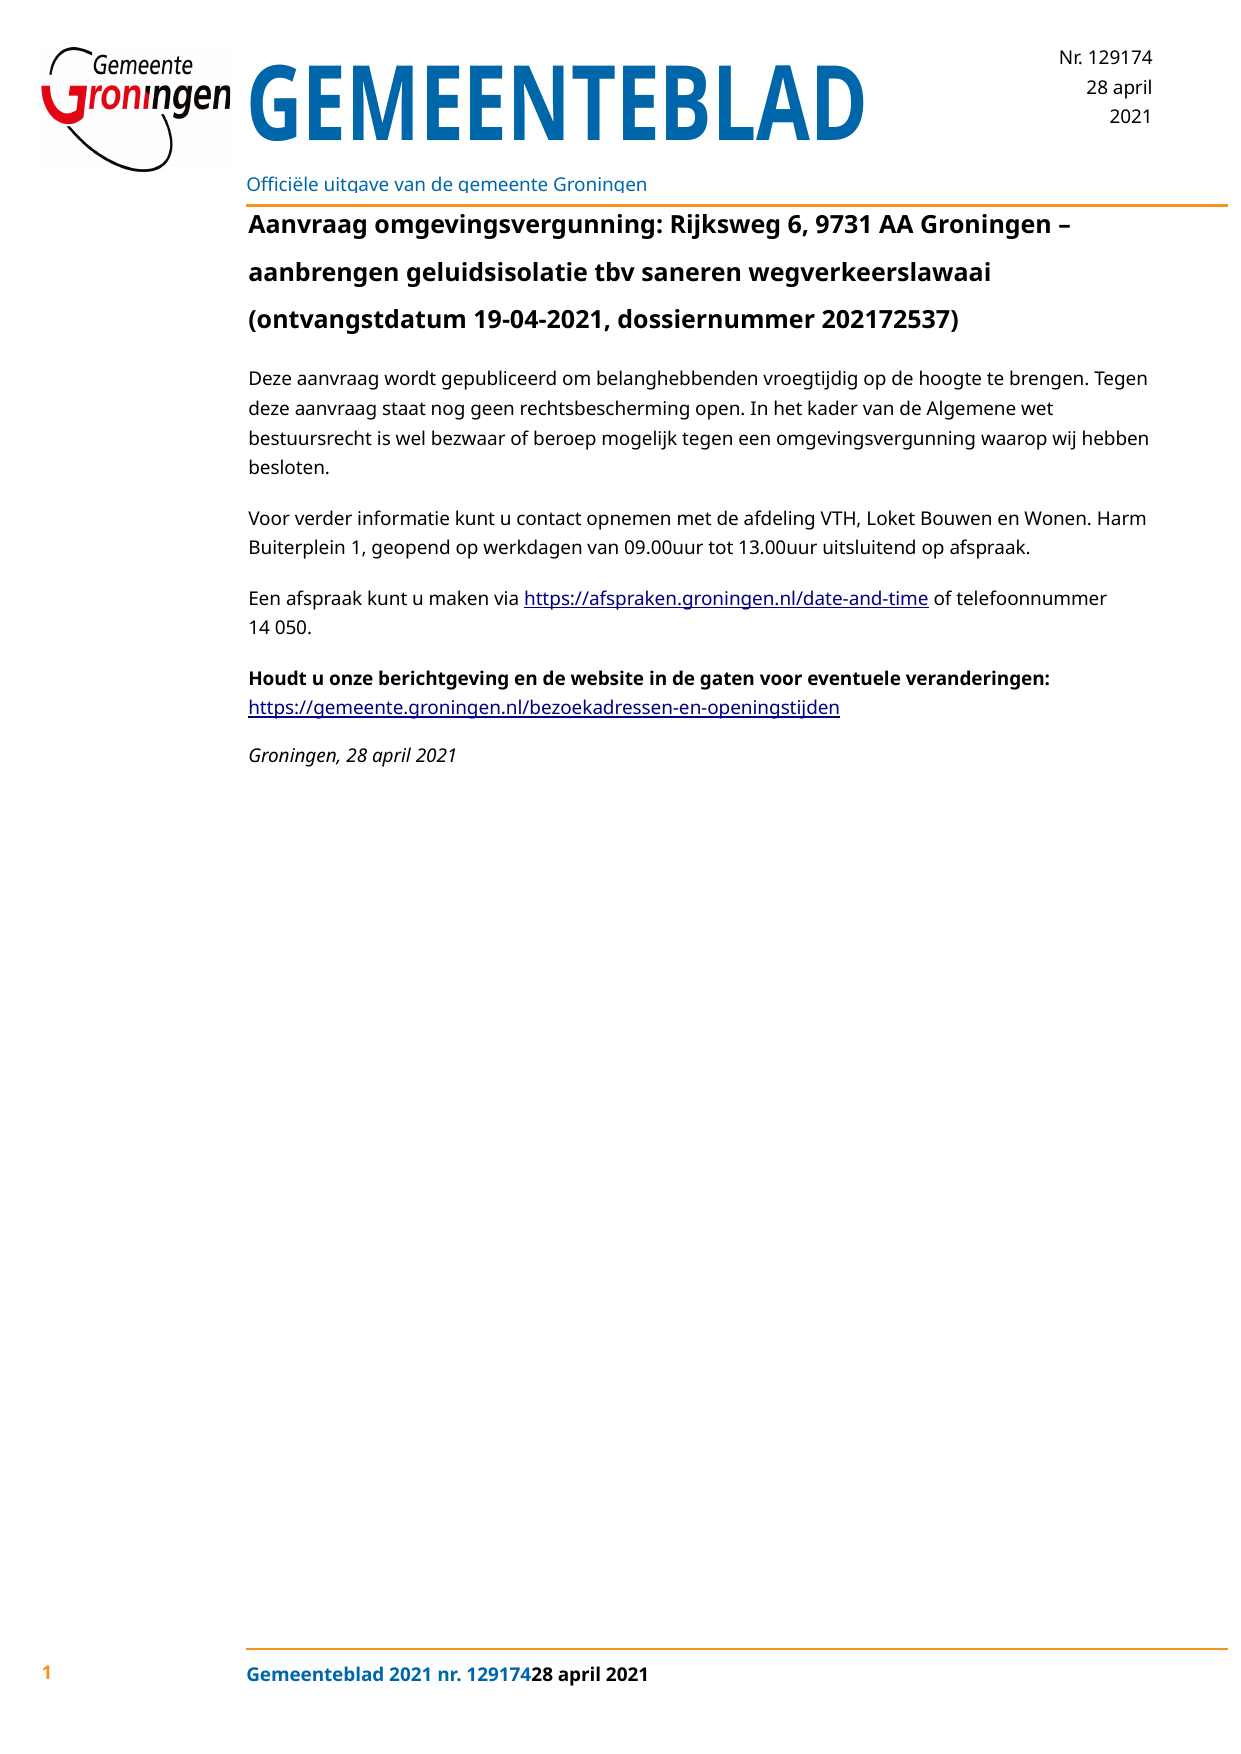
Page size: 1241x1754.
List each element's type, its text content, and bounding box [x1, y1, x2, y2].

text Een afspraak kunt u maken via https://afspraken.groningen.nl/date-and-time of telefoonnummer 14 050. [248, 585, 1152, 640]
text Houdt u onze berichtgeving en de website in de gaten voor eventuele veranderingen: https://gemeente.groningen.nl/bezoekadressen-en-openingstijden [248, 665, 1152, 720]
text Groningen, 28 april 2021 [248, 742, 1152, 768]
text Deze aanvraag wordt gepubliceerd om belanghebbenden vroegtijdig op de hoogte te brengen. Tegen deze aanvraag staat nog geen rechtsbescherming open. In het kader van de Algemene wet bestuursrecht is wel bezwaar of beroep mogelijk tegen een omgevingsvergunning waarop wij hebben besloten. [248, 366, 1152, 480]
picture [41, 47, 231, 172]
text Voor verder informatie kunt u contact opnemen met de afdeling VTH, Loket Bouwen en Wonen. Harm Buiterplein 1, geopend op werkdagen van 09.00uur tot 13.00uur uitsluitend op afspraak. [248, 505, 1152, 560]
text Aanvraag omgevingsvergunning: Rijksweg 6, 9731 AA Groningen – aanbrengen geluidsisolatie tbv saneren wegverkeerslawaai (ontvangstdatum 19-04-2021, dossiernummer 202172537) [248, 207, 1152, 336]
